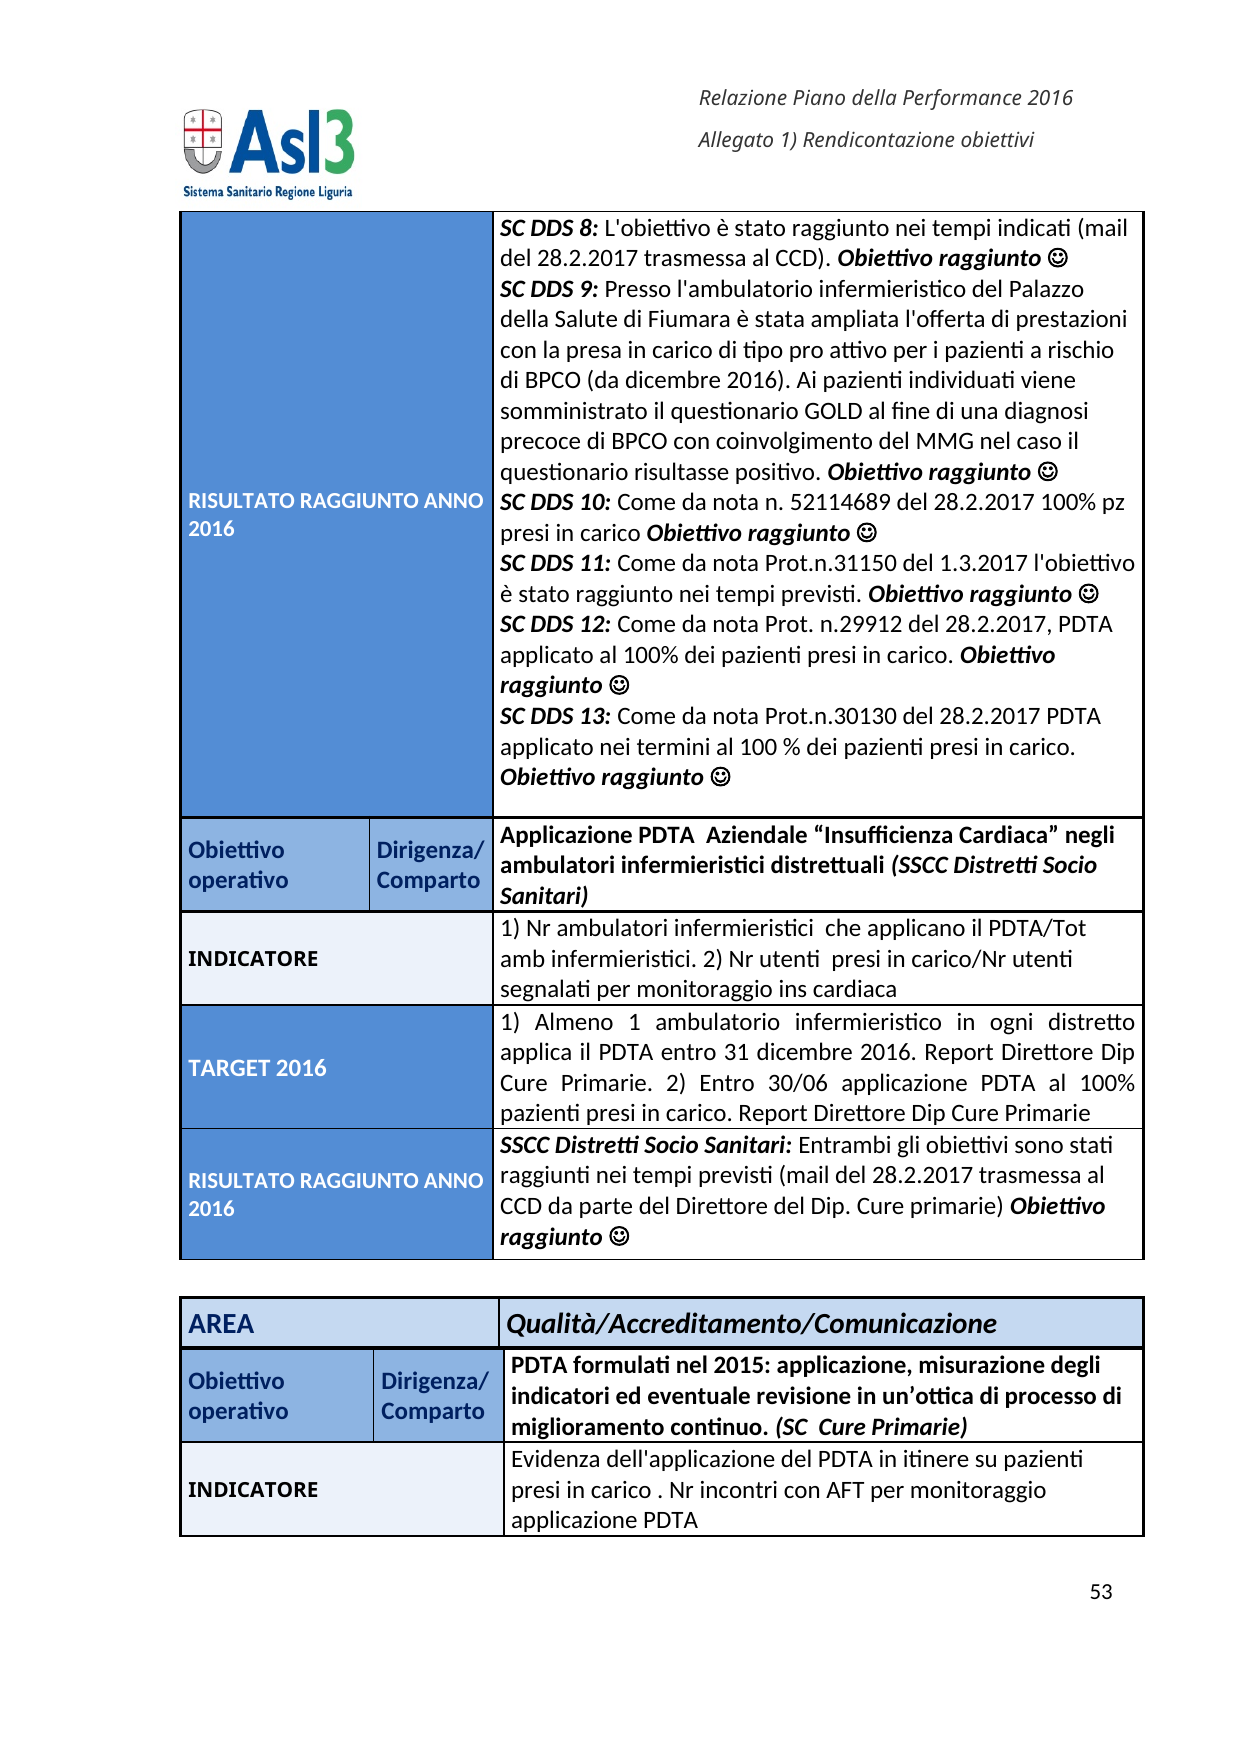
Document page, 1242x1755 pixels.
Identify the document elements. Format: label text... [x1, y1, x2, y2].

table_cell 1) Almeno 1 ambulatorio infermieristico in ogni distretto applica il PDTA entro 31 dicembre 2016. Report Direttore Dip Cure Primarie. 2) Entro 30/06 applicazione PDTA al 100% pazienti presi in carico. Report Direttore Dip Cure Primarie [494, 1006, 1142, 1128]
table_cell RISULTATO RAGGIUNTO ANNO 2016 [182, 1129, 492, 1259]
table_cell INDICATORE [182, 913, 492, 1004]
table_cell SC DDS 8: L'obiettivo è stato raggiunto nei tempi indicati (mail del 28.2.2017 trasmessa al CCD). Obiettivo raggiunto  SC DDS 9: Presso l'ambulatorio infermieristico del Palazzo della Salute di Fiumara è stata ampliata l'offerta di prestazioni con la presa in carico di tipo pro attivo per i pazienti a rischio di BPCO (da dicembre 2016). Ai pazienti individuati viene somministrato il questionario GOLD al fine di una diagnosi precoce di BPCO con coinvolgimento del MMG nel caso il questionario risultasse positivo. Obiettivo raggiunto  SC DDS 10: Come da nota n. 52114689 del 28.2.2017 100% pz presi in carico Obiettivo raggiunto  SC DDS 11: Come da nota Prot.n.31150 del 1.3.2017 l'obiettivo è stato raggiunto nei tempi previsti. Obiettivo raggiunto  SC DDS 12: Come da nota Prot. n.29912 del 28.2.2017, PDTA applicato al 100% dei pazienti presi in carico. Obiettivo raggiunto  SC DDS 13: Come da nota Prot.n.30130 del 28.2.2017 PDTA applicato nei termini al 100 % dei pazienti presi in carico. Obiettivo raggiunto  [494, 212, 1142, 816]
table_cell 1) Nr ambulatori infermieristici che applicano il PDTA/Tot amb infermieristici. 2) Nr utenti presi in carico/Nr utenti segnalati per monitoraggio ins cardiaca [494, 913, 1142, 1004]
table_header Qualità/Accreditamento/Comunicazione [500, 1299, 1142, 1346]
table_cell Evidenza dell'applicazione del PDTA in itinere su pazienti presi in carico . Nr incontri con AFT per monitoraggio applicazione PDTA [505, 1443, 1142, 1535]
table_cell Dirigenza/ Comparto [374, 1350, 503, 1441]
table_header AREA [182, 1299, 498, 1346]
table_cell INDICATORE [182, 1443, 503, 1535]
table_cell Obiettivo operativo [182, 1350, 373, 1441]
table_cell [369, 1006, 492, 1128]
table_cell PDTA formulati nel 2015: applicazione, misurazione degli indicatori ed eventuale revisione in un’ottica di processo di miglioramento continuo. (SC Cure Primarie) [505, 1350, 1142, 1441]
table_cell RISULTATO RAGGIUNTO ANNO 2016 [182, 212, 492, 816]
table_cell SSCC Distretti Socio Sanitari: Entrambi gli obiettivi sono stati raggiunti nei tempi previsti (mail del 28.2.2017 trasmessa al CCD da parte del Direttore del Dip. Cure primarie) Obiettivo raggiunto  [494, 1129, 1142, 1259]
table_cell Obiettivo operativo [182, 819, 369, 910]
table_cell Dirigenza/ Comparto [370, 819, 492, 910]
table_cell Applicazione PDTA Aziendale “Insufficienza Cardiaca” negli ambulatori infermieristici distrettuali (SSCC Distretti Socio Sanitari) [494, 819, 1142, 910]
table_cell TARGET 2016 [182, 1006, 369, 1128]
